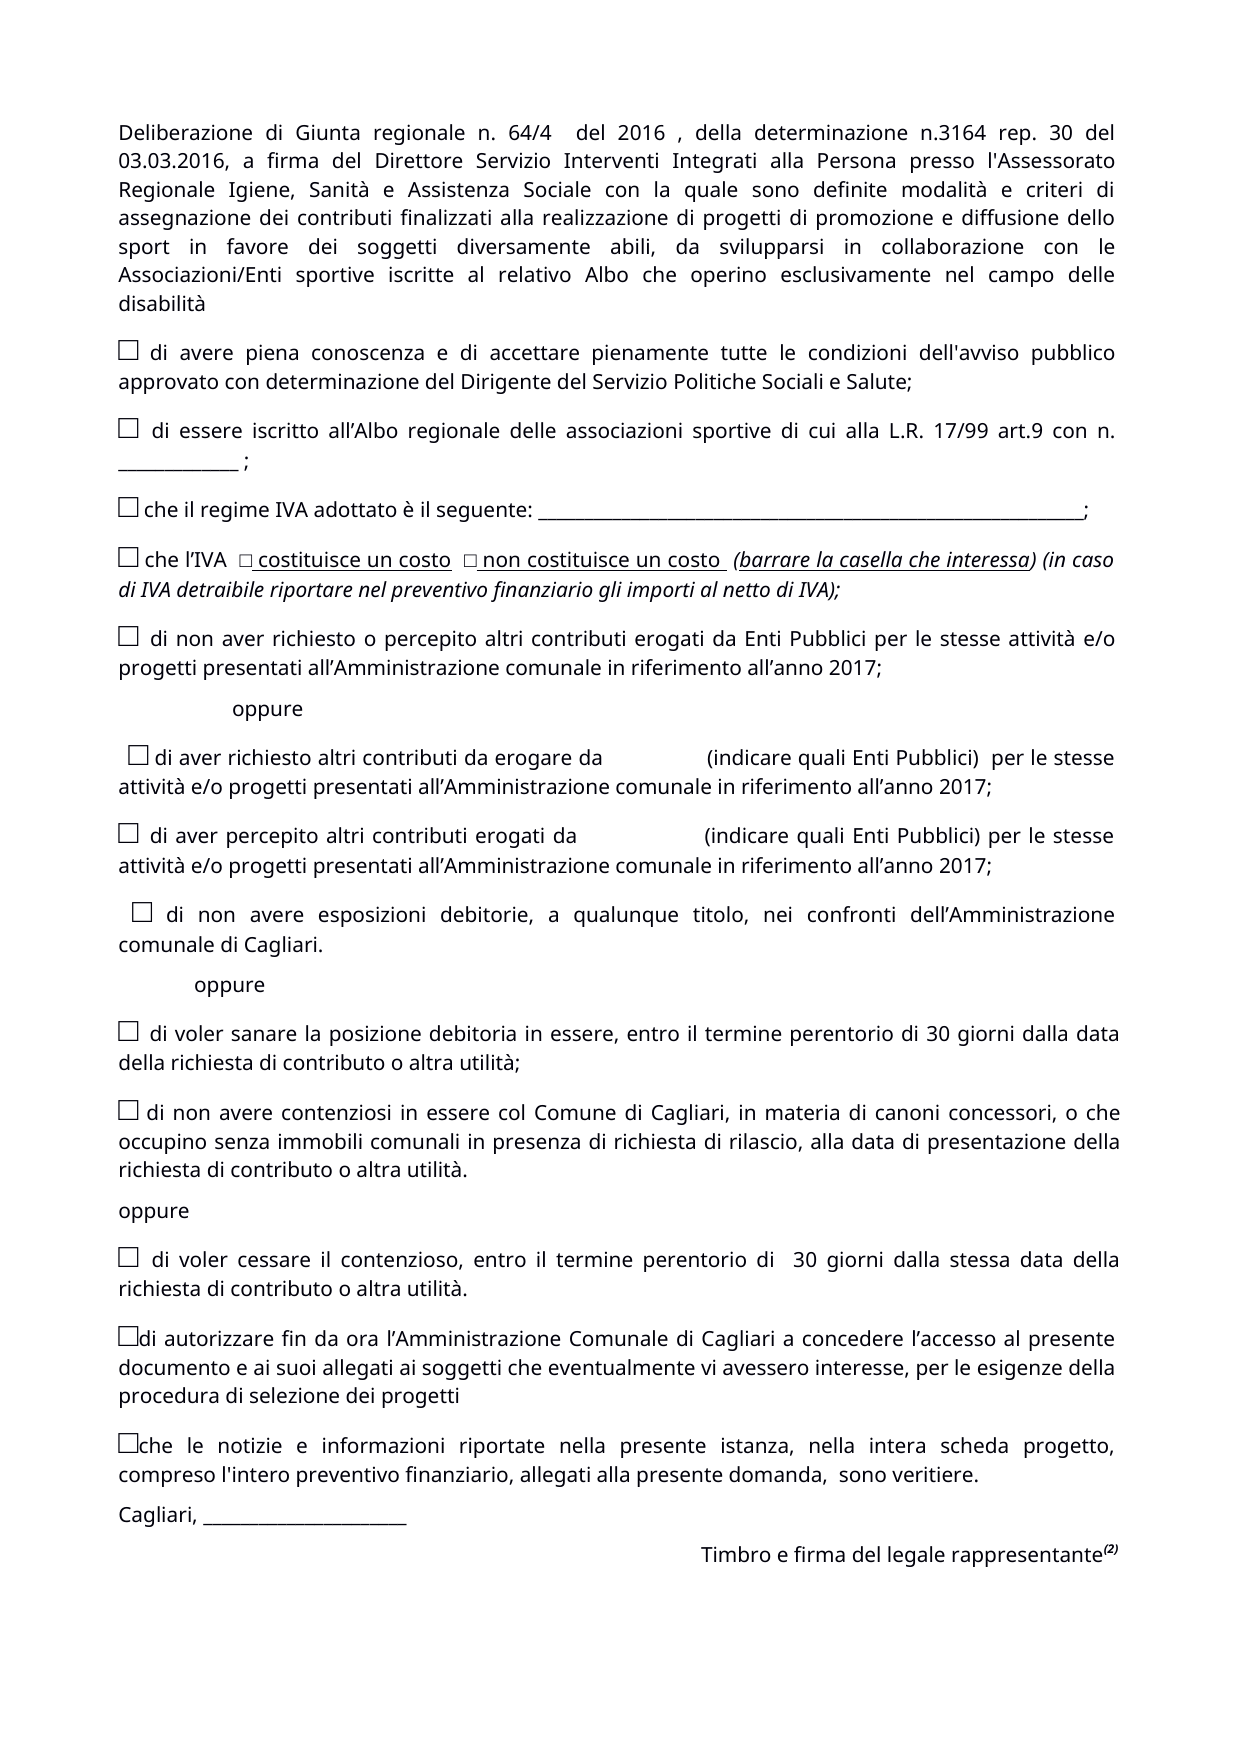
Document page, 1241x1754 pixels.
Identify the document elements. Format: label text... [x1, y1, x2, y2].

text oppure [118, 1196, 1122, 1224]
text □ di essere iscritto all’Albo regionale delle associazioni sportive di cui alla L.R. 17/99 art.9 con n. _____________ ; [118, 408, 1117, 474]
text Timbro e firma del legale rappresentante(2) [699, 1541, 1122, 1569]
text □che le notizie e informazioni riportate nella presente istanza, nella intera scheda progetto, compreso l'intero preventivo finanziario, allegati alla presente domanda, sono veritiere. [118, 1422, 1117, 1489]
text □ di voler sanare la posizione debitoria in essere, entro il termine perentorio di 30 giorni dalla data della richiesta di contributo o altra utilità; [118, 1010, 1122, 1077]
text □ che l’IVA □ costituisce un costo □ non costituisce un costo (barrare la casella che interessa) (in caso di IVA detraibile riportare nel preventivo finanziario gli importi al netto di IVA); [118, 536, 1117, 603]
text □ di avere piena conoscenza e di accettare pienamente tutte le condizioni dell'avviso pubblico approvato con determinazione del Dirigente del Servizio Politiche Sociali e Salute; [118, 329, 1117, 396]
text □di autorizzare fin da ora l’Amministrazione Comunale di Cagliari a concedere l’accesso al presente documento e ai suoi allegati ai soggetti che eventualmente vi avessero interesse, per le esigenze della procedura di selezione dei progetti [118, 1315, 1117, 1410]
text □ di non avere esposizioni debitorie, a qualunque titolo, nei confronti dell’Amministrazione comunale di Cagliari. [118, 891, 1117, 958]
text □ di aver richiesto altri contributi da erogare da (indicare quali Enti Pubblici) per le stesse attività e/o progetti presentati all’Amministrazione comunale in riferimento all’anno 2017; [118, 734, 1117, 801]
text oppure [118, 694, 1117, 722]
text □ di voler cessare il contenzioso, entro il termine perentorio di 30 giorni dalla stessa data della richiesta di contributo o altra utilità. [118, 1236, 1122, 1303]
text oppure [118, 970, 1122, 998]
text Deliberazione di Giunta regionale n. 64/4 del 2016 , della determinazione n.3164 rep. 30 del 03.03.2016, a firma del Direttore Servizio Interventi Integrati alla Persona presso l'Assessorato Regionale Igiene, Sanità e Assistenza Sociale con la quale sono definite modalità e criteri di assegnazione dei contributi finalizzati alla realizzazione di progetti di promozione e diffusione dello sport in favore dei soggetti diversamente abili, da svilupparsi in collaborazione con le Associazioni/Enti sportive iscritte al relativo Albo che operino esclusivamente nel campo delle disabilità [118, 118, 1117, 317]
text Cagliari, ______________________ [118, 1500, 1117, 1529]
text □ di non aver richiesto o percepito altri contributi erogati da Enti Pubblici per le stesse attività e/o progetti presentati all’Amministrazione comunale in riferimento all’anno 2017; [118, 615, 1117, 682]
text □ di non avere contenziosi in essere col Comune di Cagliari, in materia di canoni concessori, o che occupino senza immobili comunali in presenza di richiesta di rilascio, alla data di presentazione della richiesta di contributo o altra utilità. [118, 1089, 1122, 1184]
text □ che il regime IVA adottato è il seguente: ___________________________________________________________; [118, 486, 1117, 525]
text □ di aver percepito altri contributi erogati da (indicare quali Enti Pubblici) per le stesse attività e/o progetti presentati all’Amministrazione comunale in riferimento all’anno 2017; [118, 813, 1117, 879]
